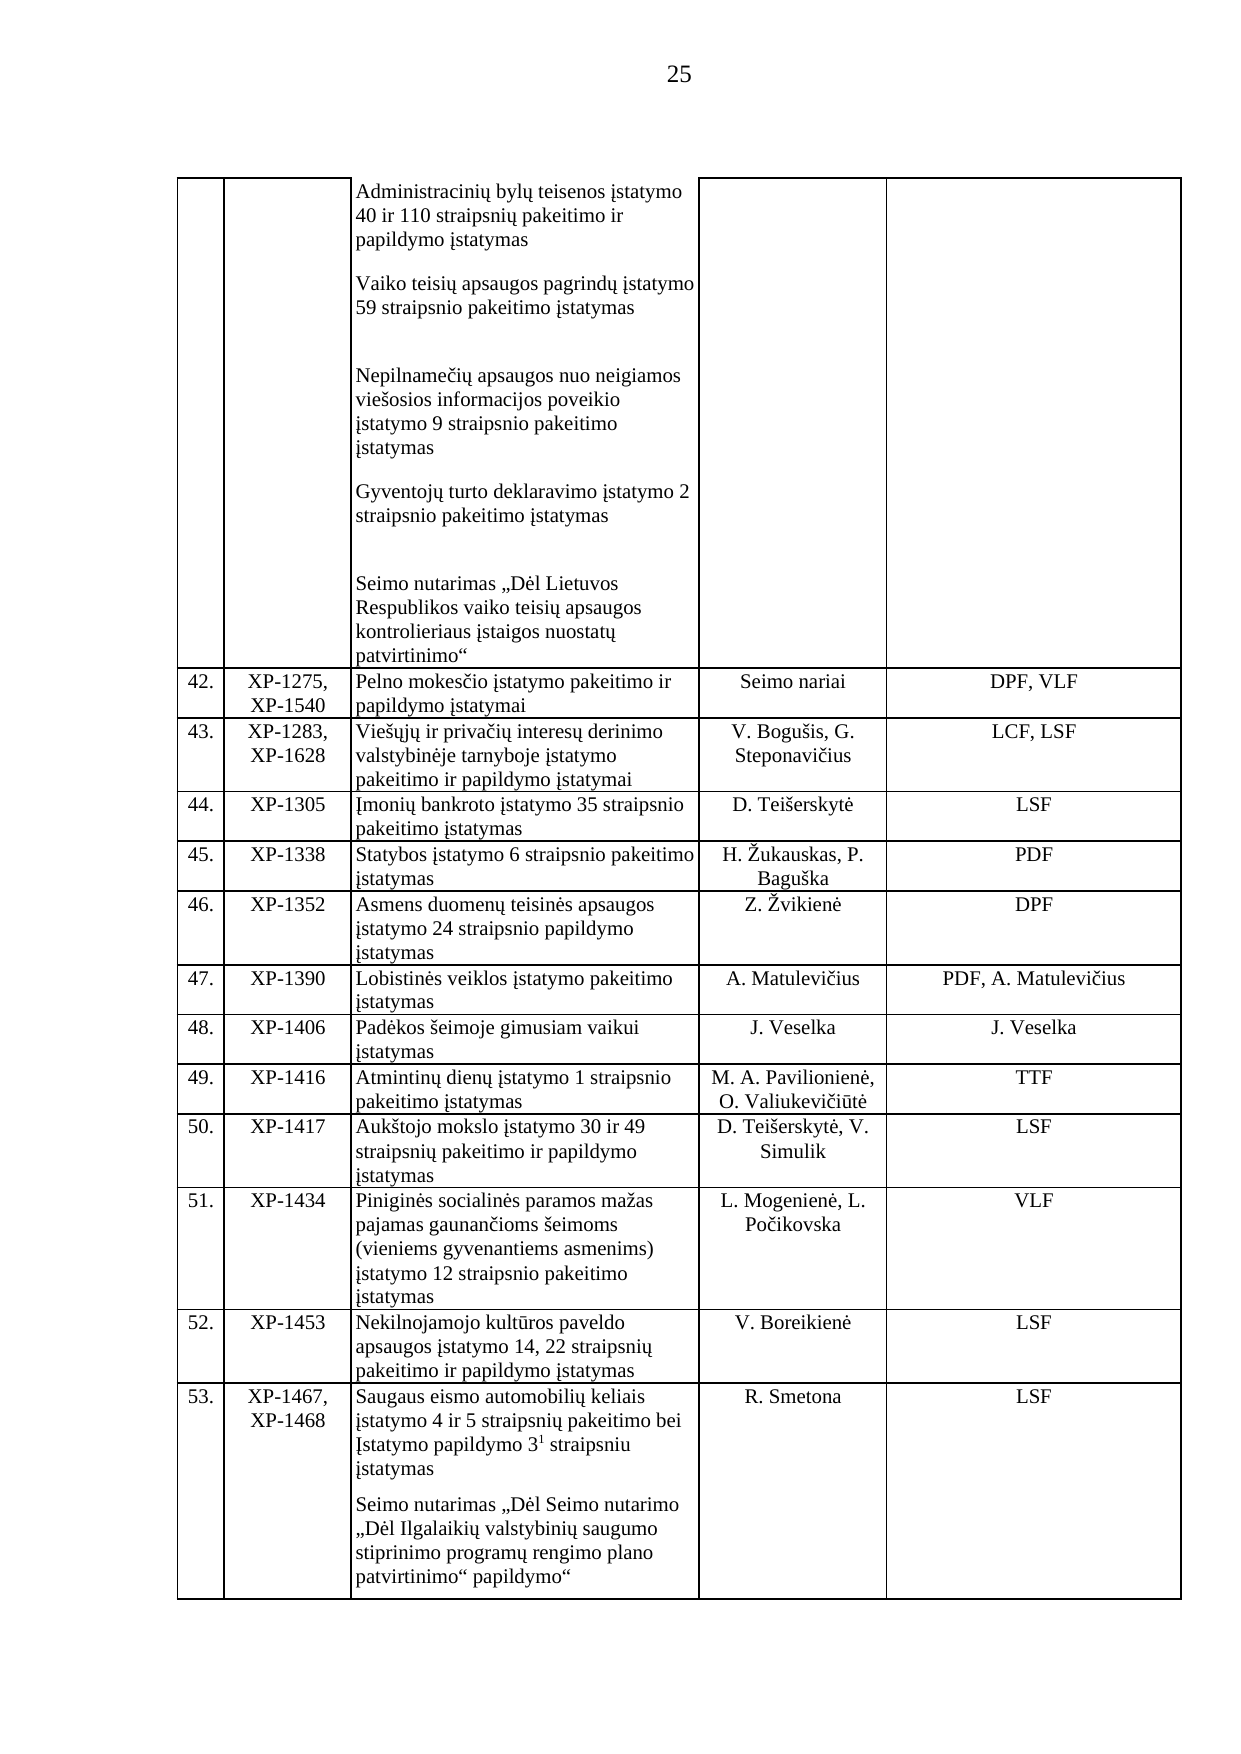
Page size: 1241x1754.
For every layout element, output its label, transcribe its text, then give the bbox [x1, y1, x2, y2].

table_cell Saugaus eismo automobilių keliais įstatymo 4 ir 5 straipsnių pakeitimo bei Įstatymo papildymo 31 straipsniu įstatymas [352, 1384, 698, 1490]
table_cell XP-1283, XP-1628 [225, 719, 350, 791]
table_cell Z. Žvikienė [700, 892, 886, 964]
table_cell 51. [178, 1188, 223, 1308]
table_cell LSF [887, 792, 1180, 840]
table_cell [178, 179, 223, 667]
table_cell Administracinių bylų teisenos įstatymo 40 ir 110 straipsnių pakeitimo ir papildymo įstatymas [352, 177, 698, 269]
table_cell XP-1434 [225, 1188, 350, 1308]
table_cell XP-1305 [225, 792, 350, 840]
table_cell XP-1406 [225, 1015, 350, 1063]
table_cell XP-1417 [225, 1115, 350, 1187]
table_cell TTF [887, 1065, 1180, 1113]
table_cell XP-1416 [225, 1065, 350, 1113]
table_cell A. Matulevičius [700, 966, 886, 1013]
table_cell Vaiko teisių apsaugos pagrindų įstatymo 59 straipsnio pakeitimo įstatymas [352, 269, 698, 361]
table_cell [700, 179, 886, 667]
table_cell Nepilnamečių apsaugos nuo neigiamos viešosios informacijos poveikio įstatymo 9 straipsnio pakeitimo įstatymas [352, 361, 698, 478]
table_cell 48. [178, 1015, 223, 1063]
table_cell XP-1467, XP-1468 [225, 1384, 350, 1598]
table_cell Seimo nutarimas „Dėl Seimo nutarimo „Dėl Ilgalaikių valstybinių saugumo stiprinimo programų rengimo plano patvirtinimo“ papildymo“ [352, 1490, 698, 1598]
table_cell Gyventojų turto deklaravimo įstatymo 2 straipsnio pakeitimo įstatymas [352, 478, 698, 569]
table_cell LSF [887, 1384, 1180, 1598]
table_cell LSF [887, 1115, 1180, 1187]
table_cell D. Teišerskytė, V. Simulik [700, 1115, 886, 1187]
table_cell Seimo nariai [700, 669, 886, 717]
table_cell 47. [178, 966, 223, 1013]
table_cell VLF [887, 1188, 1180, 1308]
table_cell PDF [887, 842, 1180, 890]
table_cell DPF [887, 892, 1180, 964]
table_cell 50. [178, 1115, 223, 1187]
table_cell 45. [178, 842, 223, 890]
table_cell XP-1390 [225, 966, 350, 1013]
table_cell 46. [178, 892, 223, 964]
table_cell [225, 179, 350, 667]
table_cell 42. [178, 669, 223, 717]
table_cell Seimo nutarimas „Dėl Lietuvos Respublikos vaiko teisių apsaugos kontrolieriaus įstaigos nuostatų patvirtinimo“ [352, 570, 698, 667]
table_cell 53. [178, 1384, 223, 1598]
table_cell 52. [178, 1310, 223, 1382]
table_cell L. Mogenienė, L. Počikovska [700, 1188, 886, 1308]
table_cell J. Veselka [700, 1015, 886, 1063]
table_cell LSF [887, 1310, 1180, 1382]
table_cell J. Veselka [887, 1015, 1180, 1063]
table_cell D. Teišerskytė [700, 792, 886, 840]
table_cell [887, 179, 1180, 667]
table_cell DPF, VLF [887, 669, 1180, 717]
table_cell 43. [178, 719, 223, 791]
table_cell 44. [178, 792, 223, 840]
table_cell 49. [178, 1065, 223, 1113]
table_cell XP-1352 [225, 892, 350, 964]
table_cell LCF, LSF [887, 719, 1180, 791]
table_cell R. Smetona [700, 1384, 886, 1598]
table_cell XP-1338 [225, 842, 350, 890]
table_cell PDF, A. Matulevičius [887, 966, 1180, 1013]
table_cell V. Bogušis, G. Steponavičius [700, 719, 886, 791]
table_cell XP-1453 [225, 1310, 350, 1382]
table_cell V. Boreikienė [700, 1310, 886, 1382]
